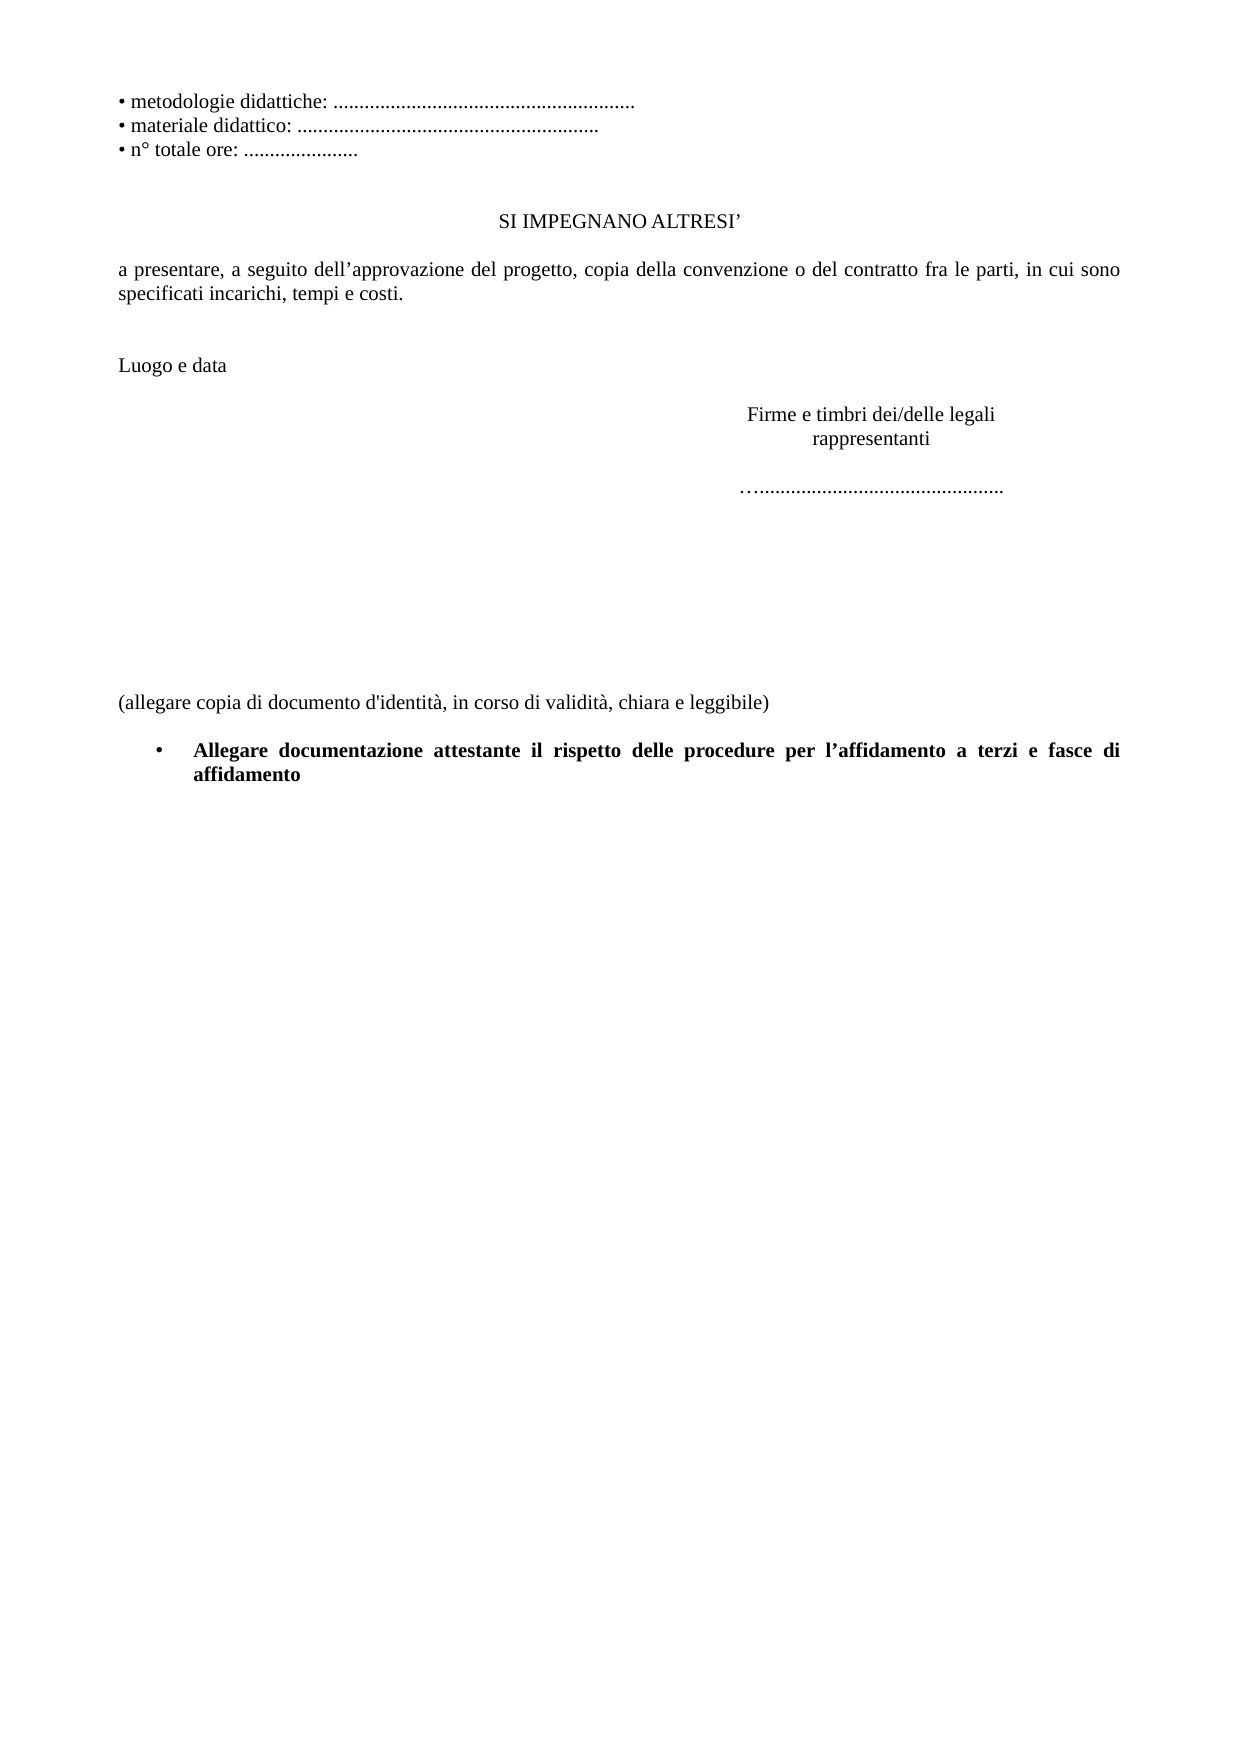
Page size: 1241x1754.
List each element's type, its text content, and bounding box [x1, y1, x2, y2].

list Allegare documentazione attestante il rispetto delle procedure per l’affidamento a terzi e fasce di affidamento [156, 738, 1122, 786]
text …............................................... [620, 474, 1122, 498]
text • materiale didattico: .......................................................... [118, 113, 1122, 137]
text rappresentanti [620, 426, 1122, 449]
text SI IMPEGNANO ALTRESI’ [118, 209, 1122, 233]
text (allegare copia di documento d'identità, in corso di validità, chiara e leggibile) [118, 690, 1122, 714]
text Luogo e data [118, 353, 1122, 377]
text Firme e timbri dei/delle legali [620, 401, 1122, 426]
text • metodologie didattiche: .......................................................... [118, 89, 1122, 113]
text a presentare, a seguito dell’approvazione del progetto, copia della convenzione o del contratto fra le parti, in cui sono specificati incarichi, tempi e costi. [118, 257, 1122, 305]
text • n° totale ore: ...................... [118, 137, 1122, 161]
